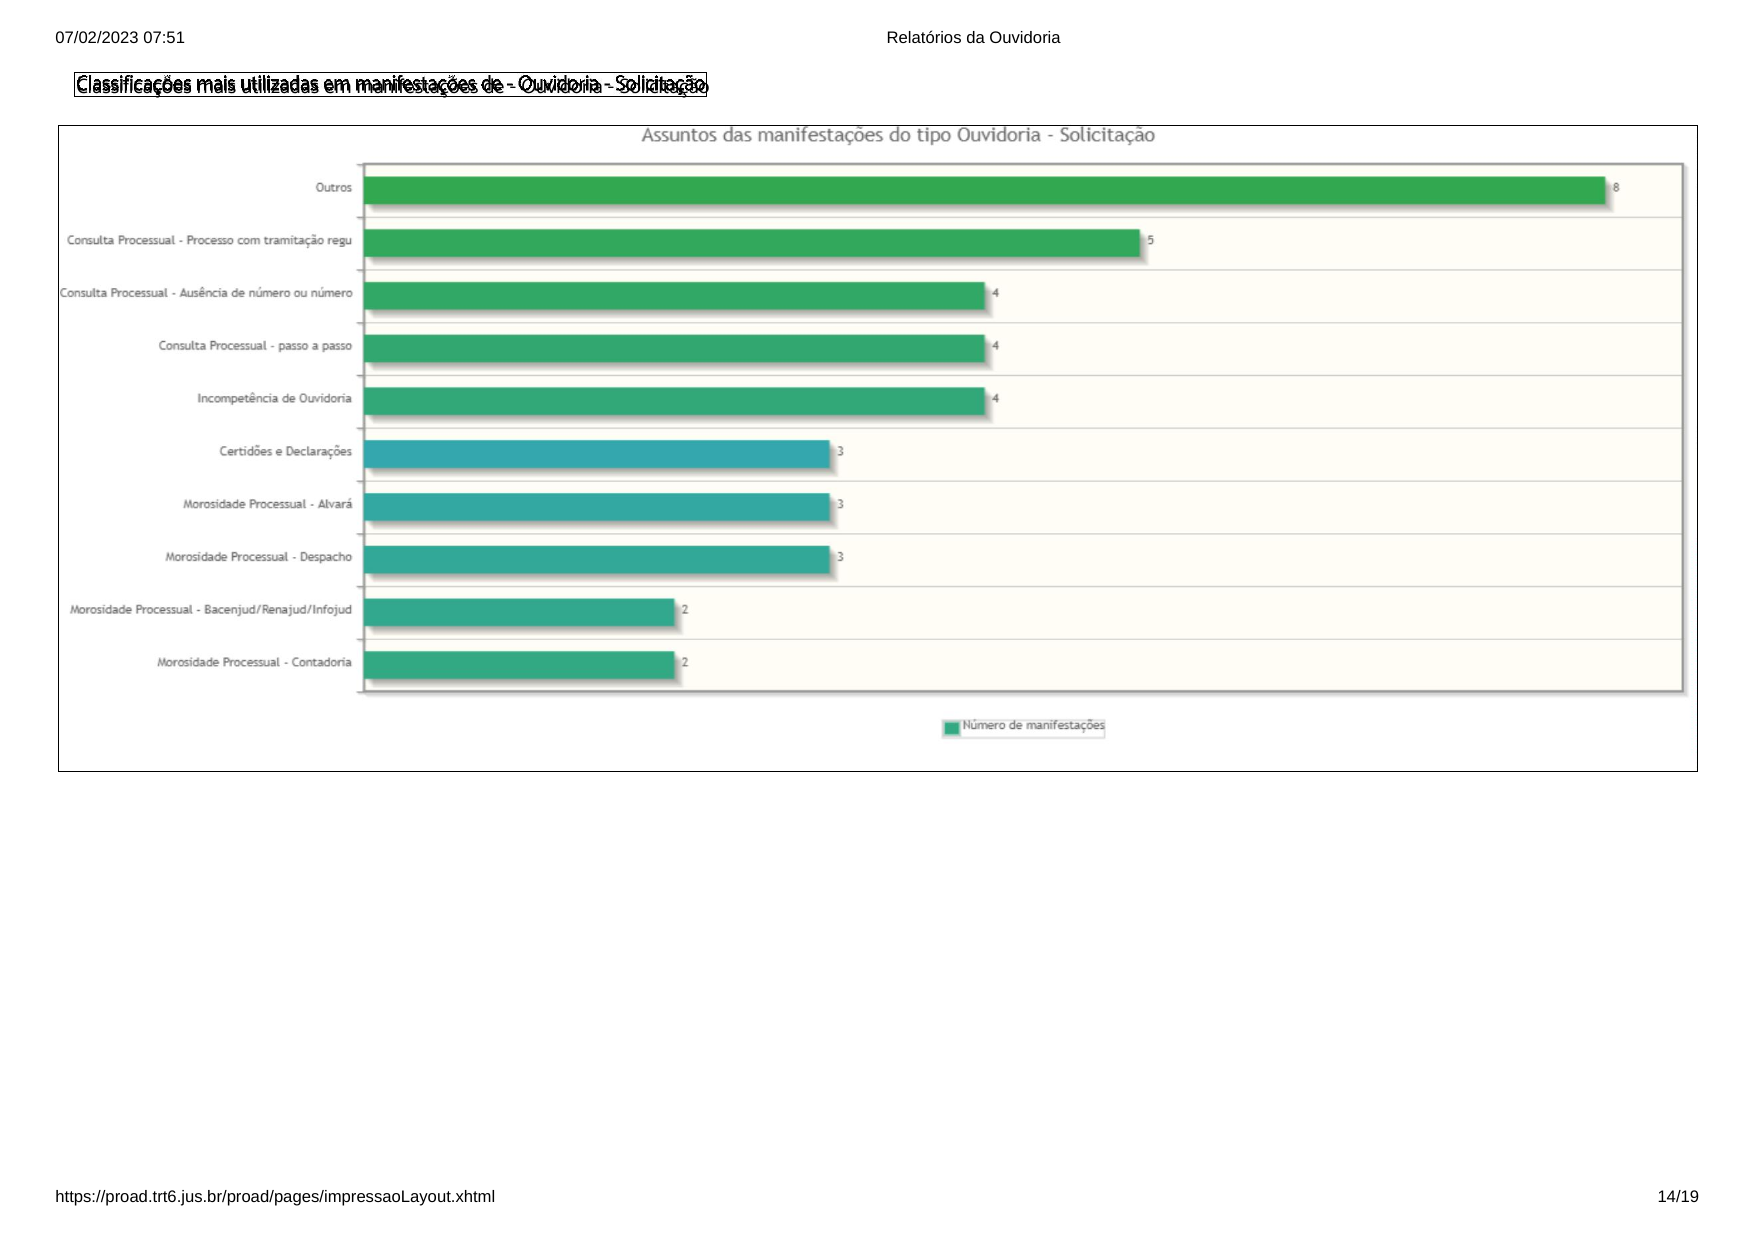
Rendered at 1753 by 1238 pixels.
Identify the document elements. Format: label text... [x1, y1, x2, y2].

text 14/19 [1657, 1187, 1724, 1206]
text 7/02/2023 07:51 [64, 29, 210, 47]
text 0 [55, 29, 64, 47]
text 0 [57, 33, 62, 42]
picture [59, 126, 1697, 771]
text Relatórios da Ouvidoria [886, 29, 1086, 47]
text https://proad.trt6.jus.br/proad/pages/impressaoLayout.xhtml [55, 1187, 520, 1206]
text Classificações mais utilizadas em manifestações de - Ouvidoria - Solicitação [76, 67, 730, 101]
